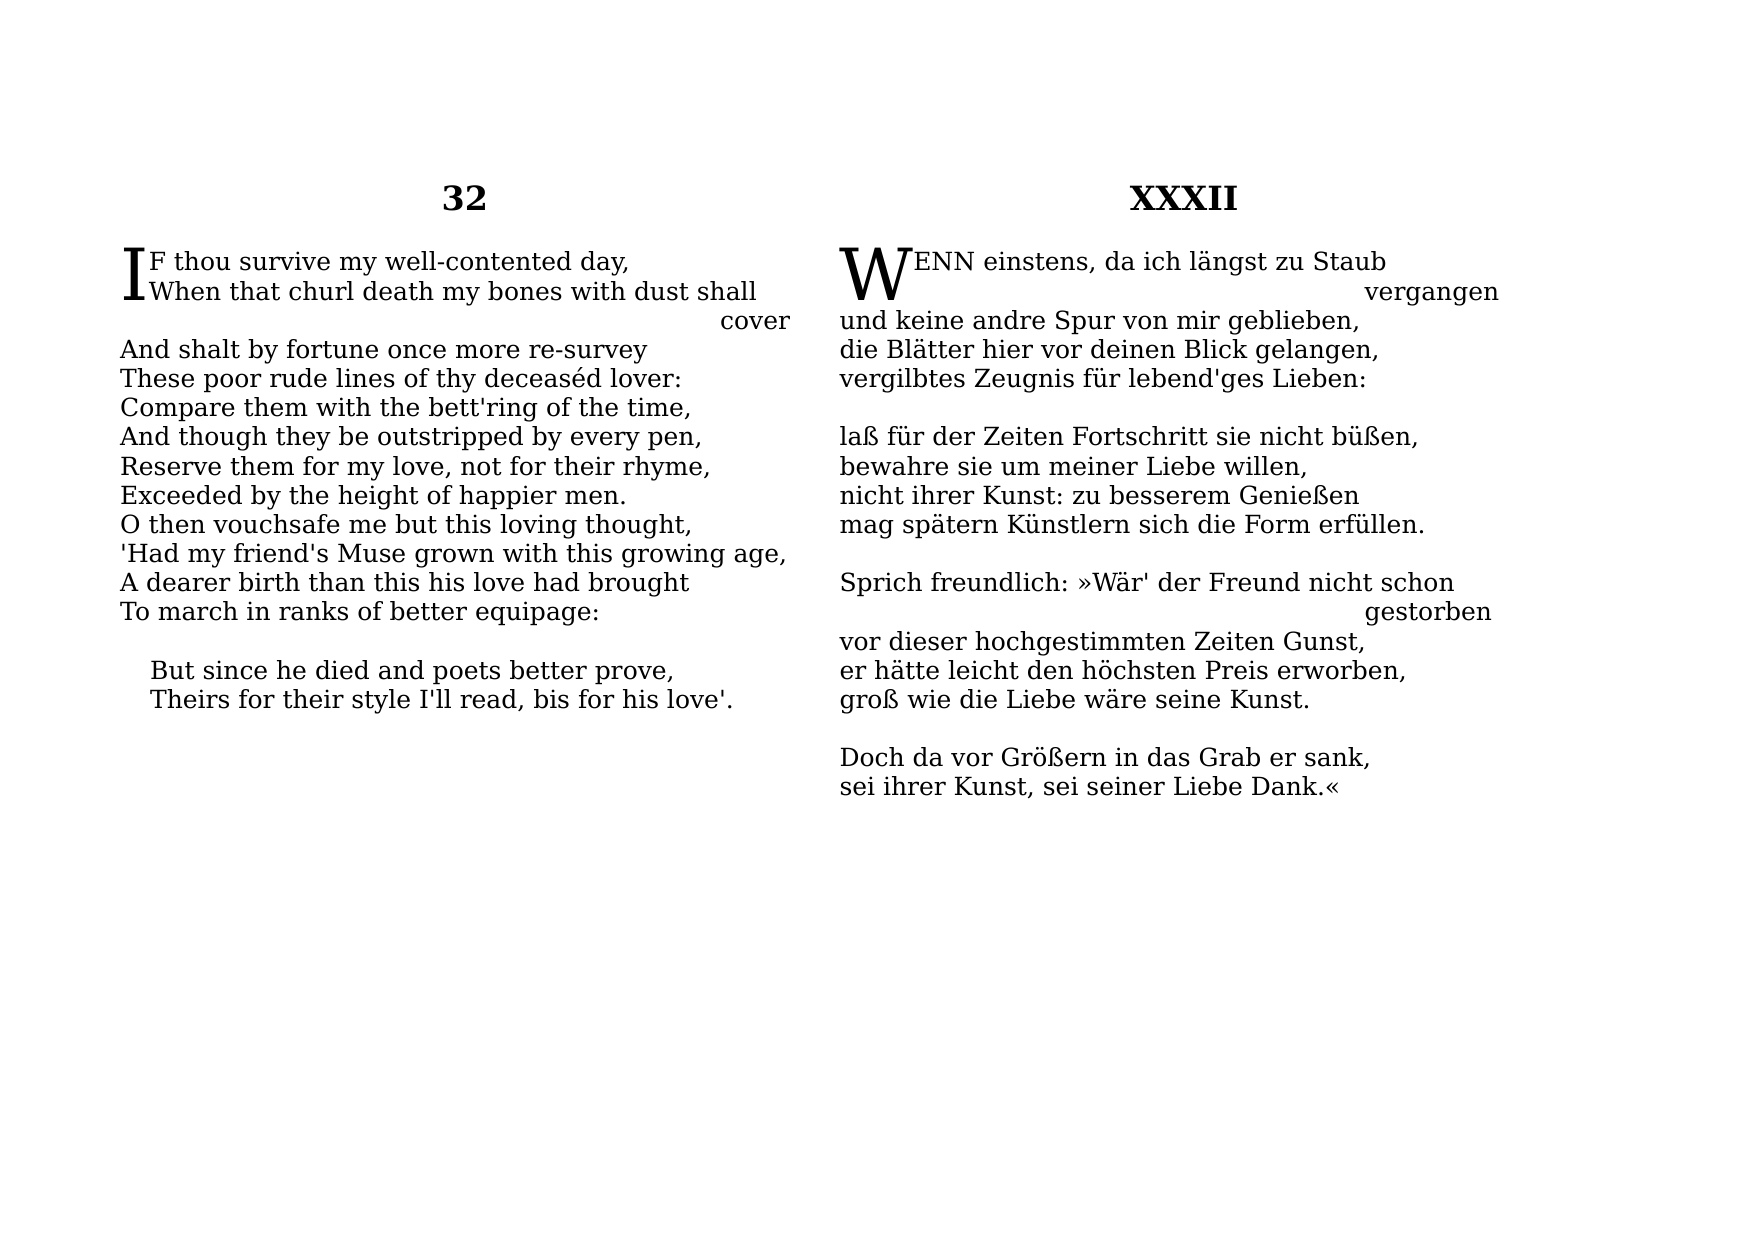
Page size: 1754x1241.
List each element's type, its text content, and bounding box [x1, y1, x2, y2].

text Doch da vor Größern in das Grab er sank, sei ihrer Kunst, sei seiner Liebe Dank.« [839, 743, 1528, 802]
text But since he died and poets better prove, Theirs for their style I'll read, bis for his love'. [150, 656, 809, 714]
text Sprich freundlich: »Wär' der Freund nicht schon gestorben vor dieser hochgestimmten Zeiten Gunst, er hätte leicht den höchsten Preis erworben, groß wie die Liebe wäre seine Kunst. [839, 568, 1528, 714]
text IF thou survive my well-contented day, When that churl death my bones with dust shall cover And shalt by fortune once more re-survey These poor rude lines of thy deceaséd lover: Compare them with the bett'ring of the time, And though they be outstripped by every pen, Reserve them for my love, not for their rhyme, Exceeded by the height of happier men. O then vouchsafe me but this loving thought, 'Had my friend's Muse grown with this growing age, A dearer birth than this his love had brought To march in ranks of better equipage: [120, 247, 809, 627]
text 32 [120, 179, 809, 218]
text WENN einstens, da ich längst zu Staub vergangen und keine andre Spur von mir geblieben, die Blätter hier vor deinen Blick gelangen, vergilbtes Zeugnis für lebend'ges Lieben: [839, 247, 1528, 393]
text XXXII [839, 179, 1528, 218]
text laß für der Zeiten Fortschritt sie nicht büßen, bewahre sie um meiner Liebe willen, nicht ihrer Kunst: zu besserem Genießen mag spätern Künstlern sich die Form erfüllen. [839, 422, 1528, 539]
